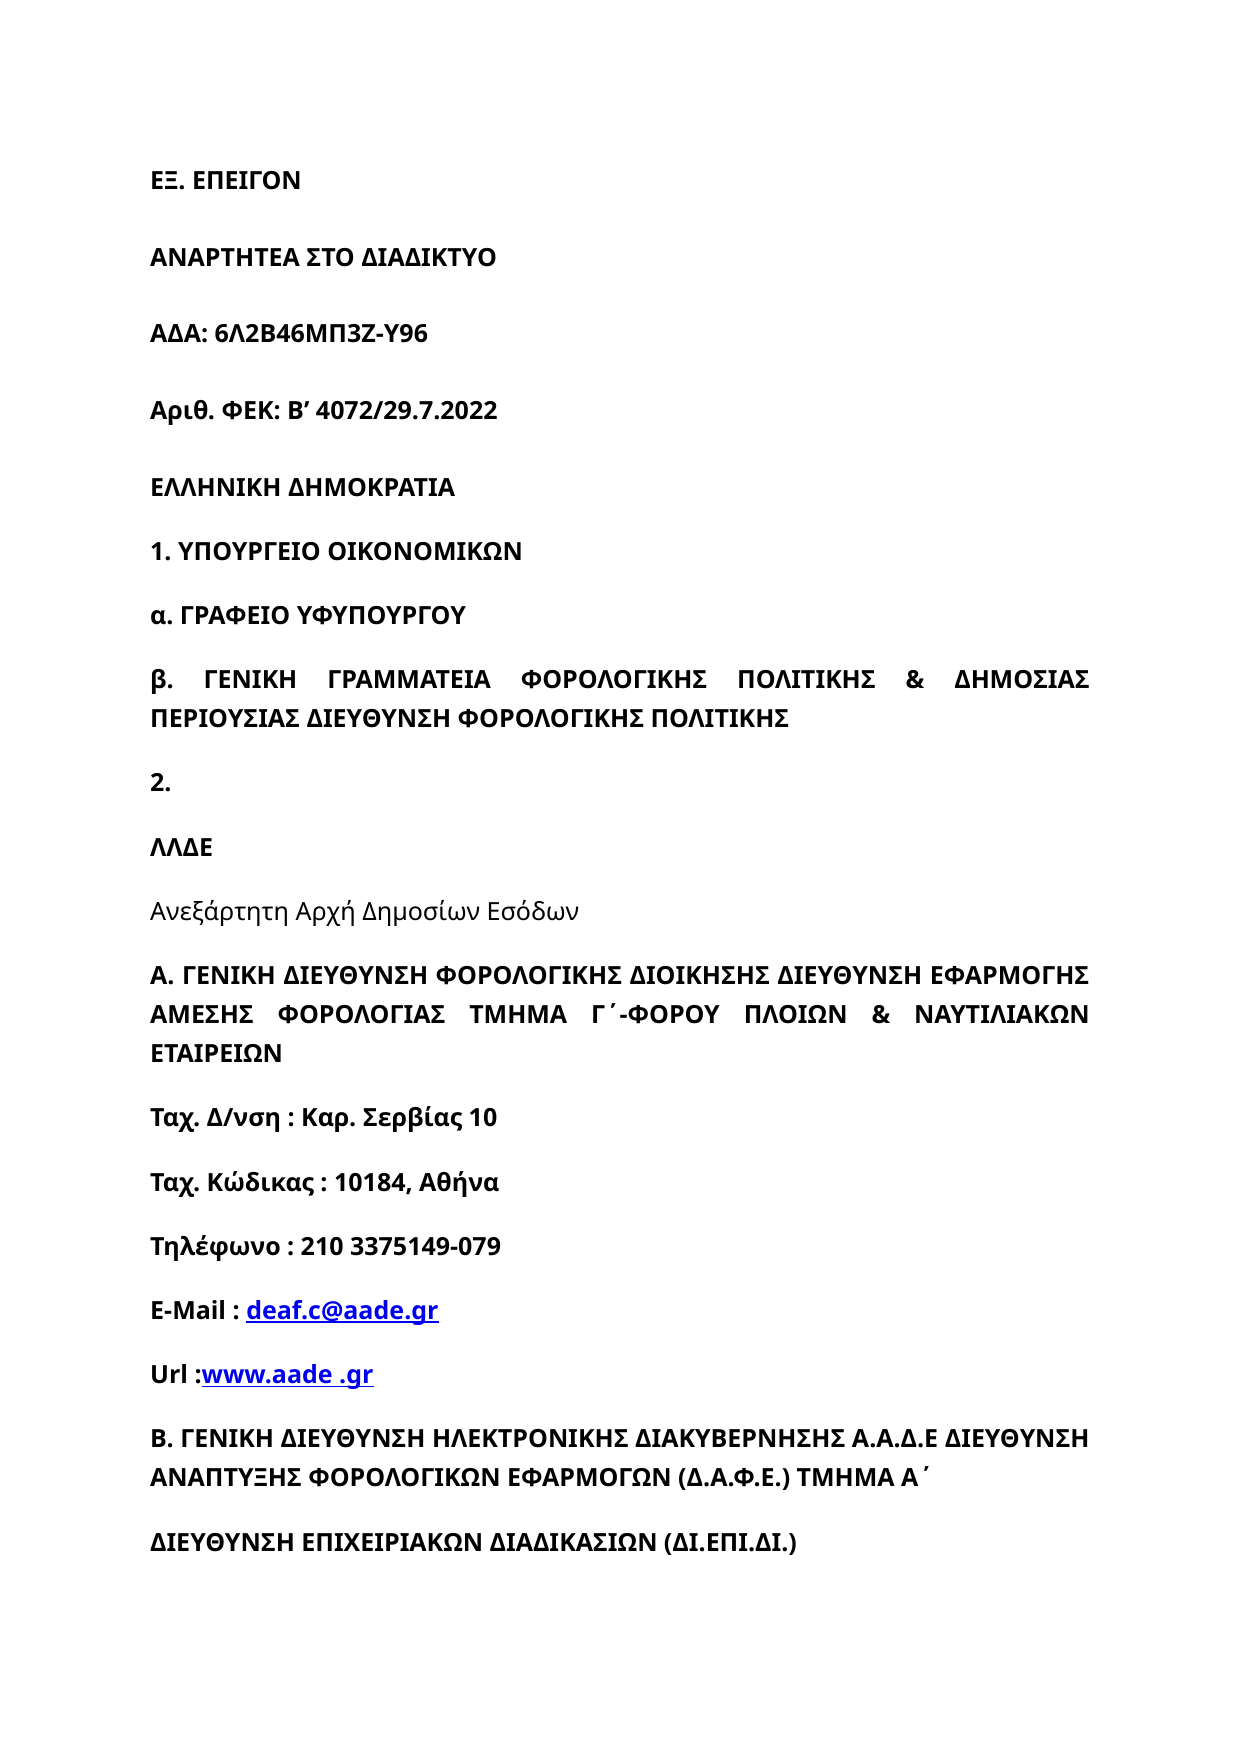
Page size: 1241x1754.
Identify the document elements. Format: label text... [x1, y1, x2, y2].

text α. ΓΡΑΦΕΙΟ ΥΦΥΠΟΥΡΓΟΥ [150, 597, 1090, 632]
title ΑΝΑΡΤΗΤΕΑ ΣΤΟ ΔΙΑΔΙΚΤΥΟ [150, 239, 1090, 273]
text ΔΙΕΥΘΥΝΣΗ ΕΠΙΧΕΙΡΙΑΚΩΝ ΔΙΑΔΙΚΑΣΙΩΝ (ΔΙ.ΕΠΙ.ΔΙ.) [150, 1524, 1090, 1558]
text Ταχ. Δ/νση : Καρ. Σερβίας 10 [150, 1100, 1090, 1134]
text E-Mail : deaf.c@aade.gr [150, 1292, 1090, 1327]
title ΕΞ. ΕΠΕΙΓΟΝ [150, 162, 1090, 197]
text β. ΓΕΝΙΚΗ ΓΡΑΜΜΑΤΕΙΑ ΦΟΡΟΛΟΓΙΚΗΣ ΠΟΛΙΤΙΚΗΣ & ΔΗΜΟΣΙΑΣ ΠΕΡΙΟΥΣΙΑΣ ΔΙΕΥΘΥΝΣΗ ΦΟΡΟΛΟΓΙΚΗΣ ΠΟΛΙΤΙΚΗΣ [150, 662, 1090, 735]
text Τηλέφωνο : 210 3375149-079 [150, 1228, 1090, 1262]
text 2. [150, 765, 1090, 799]
text 1. ΥΠΟΥΡΓΕΙΟ ΟΙΚΟΝΟΜΙΚΩΝ [150, 533, 1090, 567]
text Url :www.aade .gr [150, 1357, 1090, 1391]
text Ταχ. Κώδικας : 10184, Αθήνα [150, 1164, 1090, 1198]
text Ανεξάρτητη Αρχή Δημοσίων Εσόδων [150, 893, 1090, 927]
text Α. ΓΕΝΙΚΗ ΔΙΕΥΘΥΝΣΗ ΦΟΡΟΛΟΓΙΚΗΣ ΔΙΟΙΚΗΣΗΣ ΔΙΕΥΘΥΝΣΗ ΕΦΑΡΜΟΓΗΣ ΑΜΕΣΗΣ ΦΟΡΟΛΟΓΙΑΣ ΤΜΗΜΑ Γ΄-ΦΟΡΟΥ ΠΛΟΙΩΝ & ΝΑΥΤΙΛΙΑΚΩΝ ΕΤΑΙΡΕΙΩΝ [150, 957, 1090, 1070]
title Αριθ. ΦΕΚ: Β’ 4072/29.7.2022 [150, 392, 1090, 427]
text Β. ΓΕΝΙΚΗ ΔΙΕΥΘΥΝΣΗ ΗΛΕΚΤΡΟΝΙΚΗΣ ΔΙΑΚΥΒΕΡΝΗΣΗΣ Α.Α.Δ.Ε ΔΙΕΥΘΥΝΣΗ ΑΝΑΠΤΥΞΗΣ ΦΟΡΟΛΟΓΙΚΩΝ ΕΦΑΡΜΟΓΩΝ (Δ.Α.Φ.Ε.) ΤΜΗΜΑ Α΄ [150, 1421, 1090, 1494]
title ΑΔΑ: 6Λ2Β46ΜΠ3Ζ-Υ96 [150, 316, 1090, 350]
text ΛΛΔΕ [150, 829, 1090, 863]
text ΕΛΛΗΝΙΚΗ ΔΗΜΟΚΡΑΤΙΑ [150, 469, 1090, 503]
